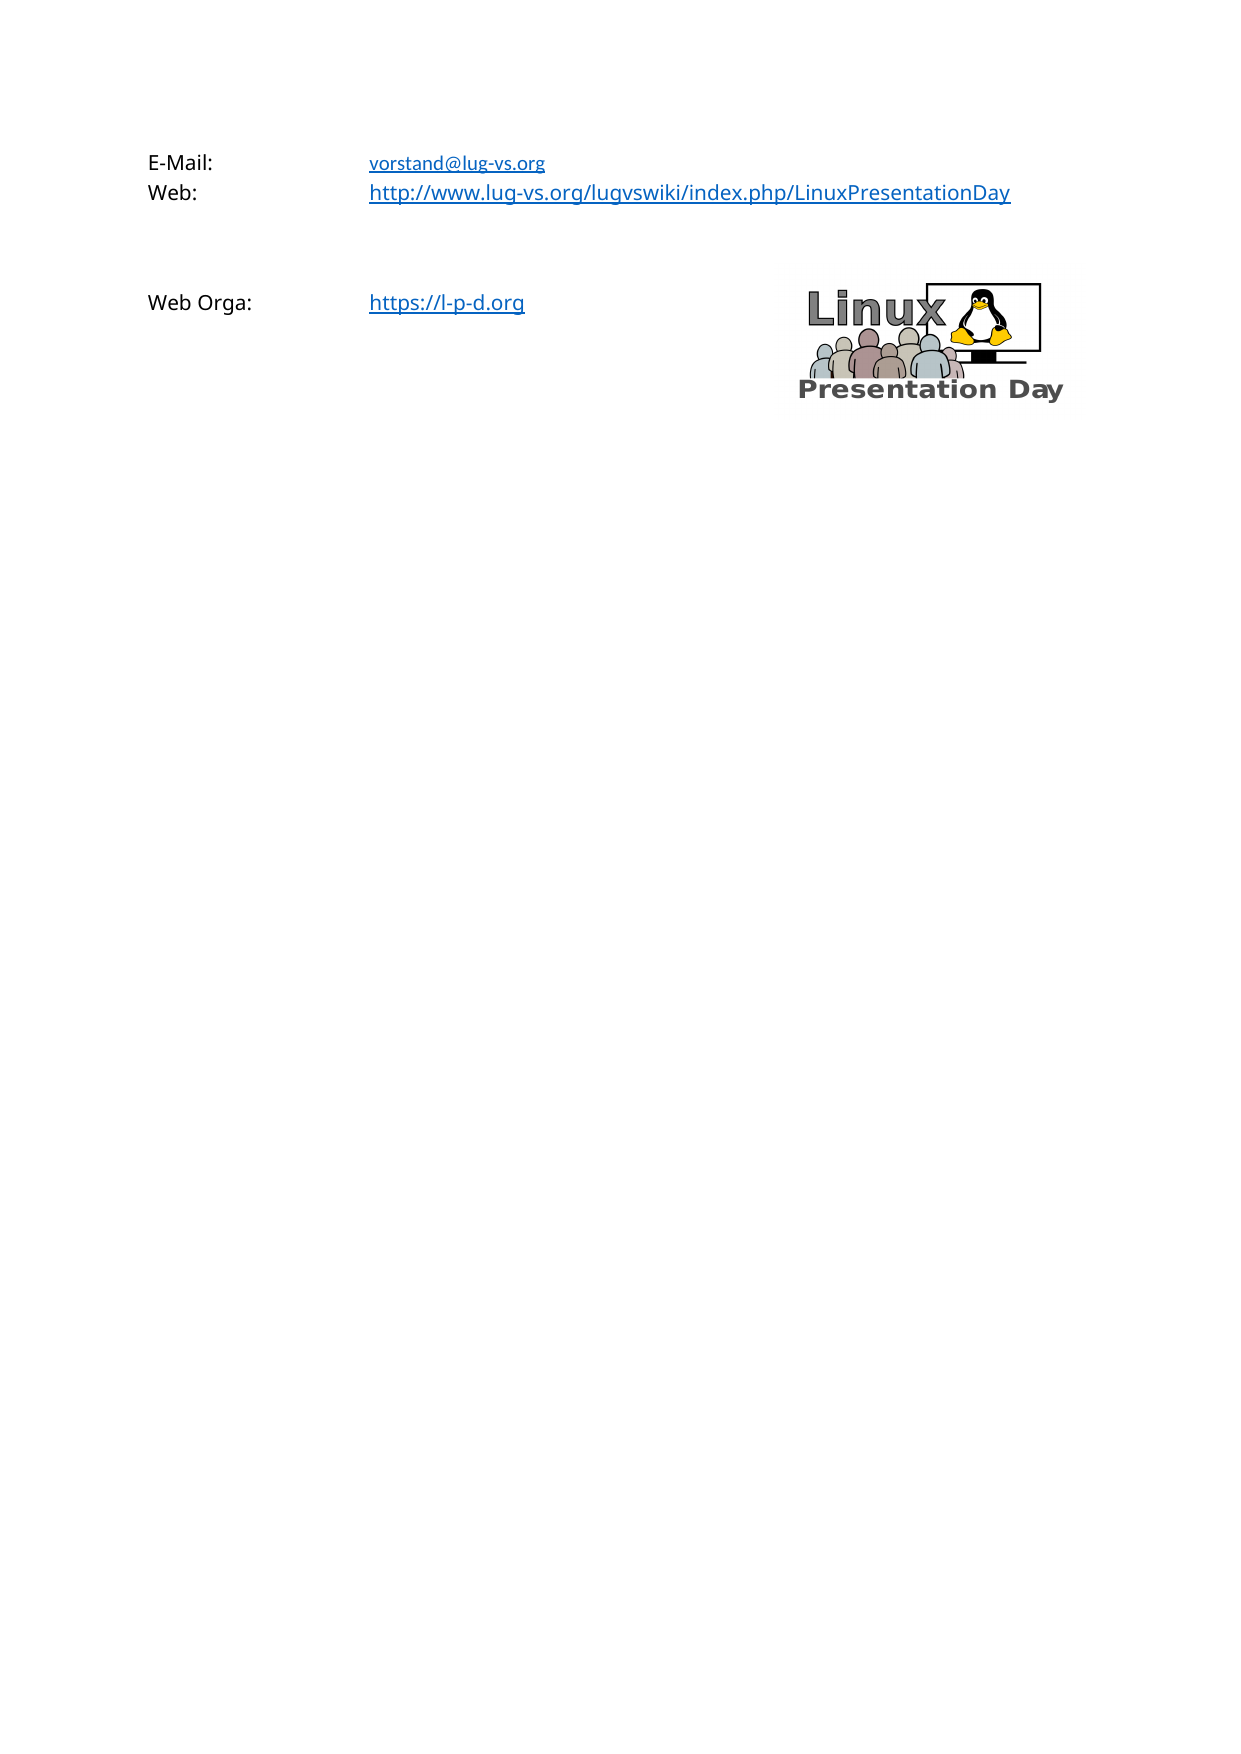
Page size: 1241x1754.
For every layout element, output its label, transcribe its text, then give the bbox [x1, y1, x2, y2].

text Web Orga: https://l-p-d.org [148, 288, 773, 317]
text E-Mail: vorstand@lug-vs.org Web: http://www.lug-vs.org/lugvswiki/index.php/LinuxPresentationDay [148, 148, 1093, 206]
picture [773, 263, 1087, 420]
